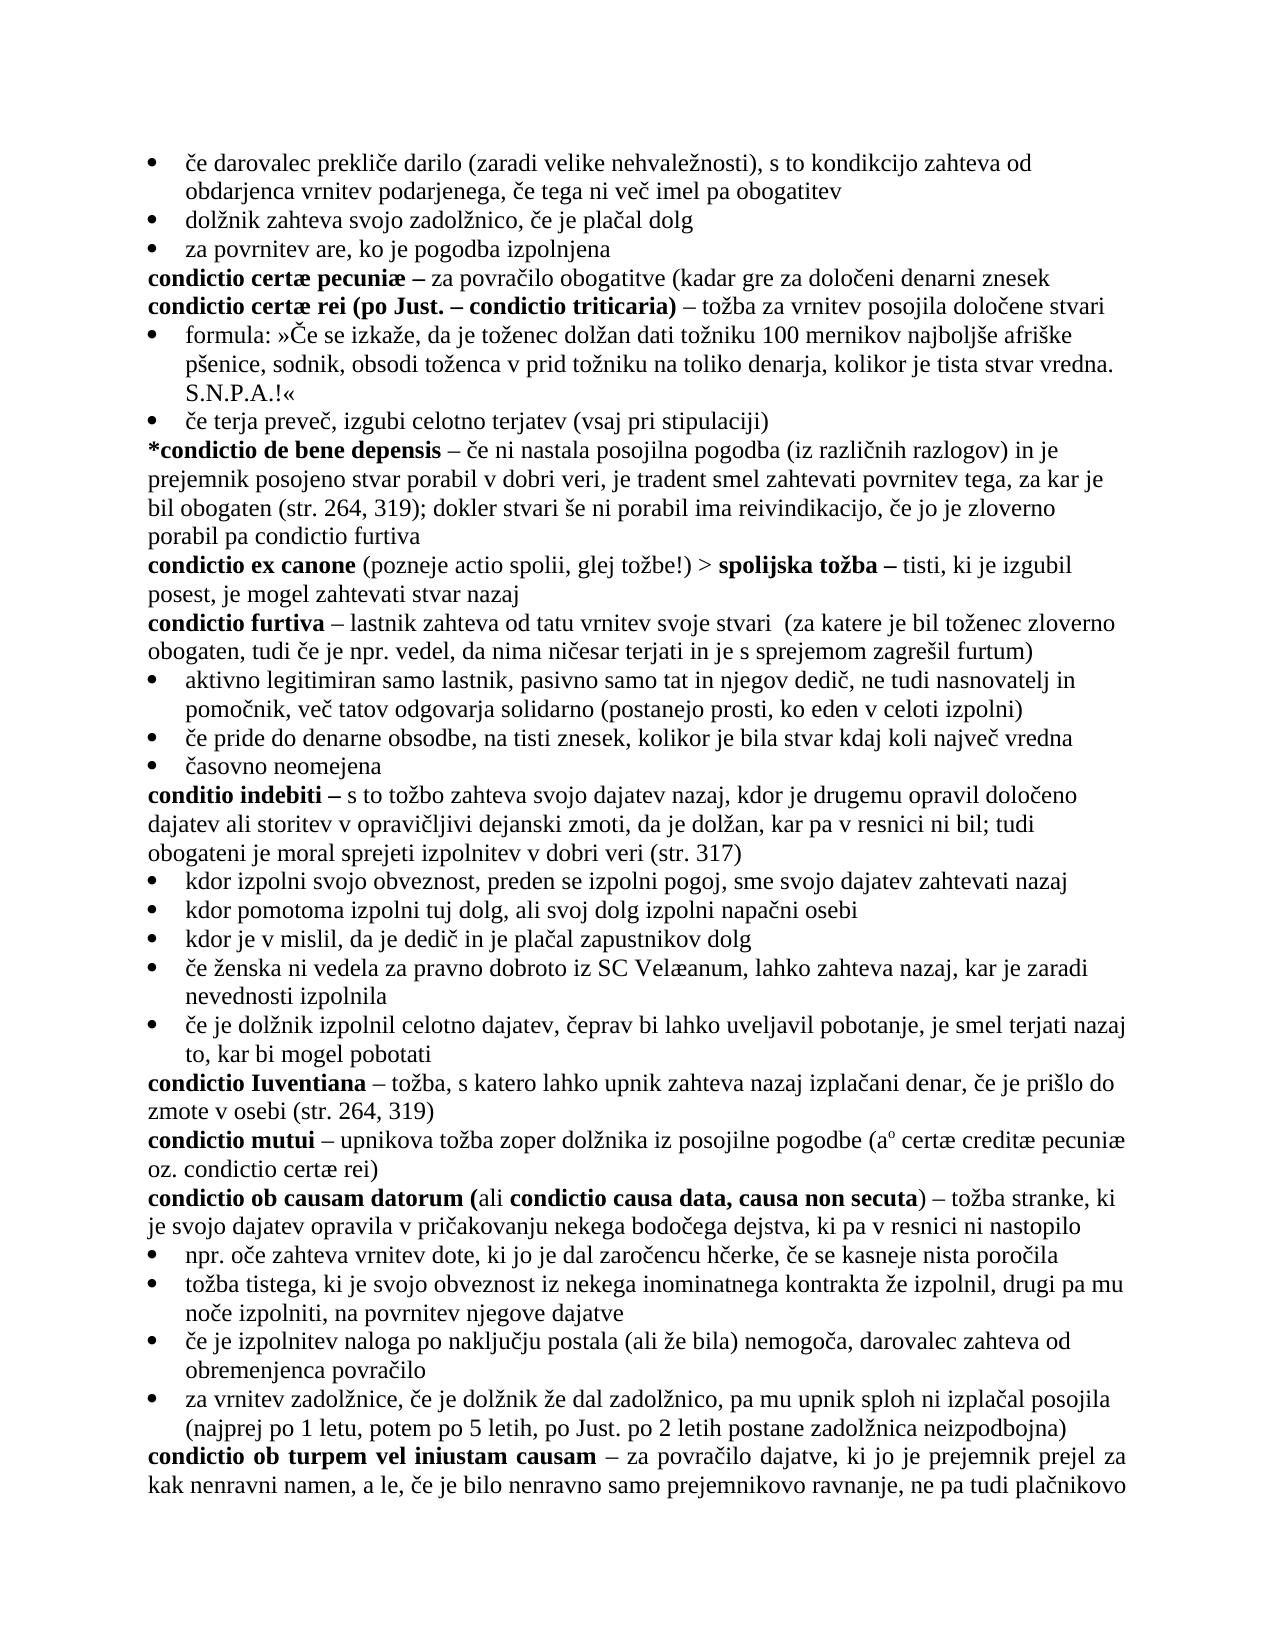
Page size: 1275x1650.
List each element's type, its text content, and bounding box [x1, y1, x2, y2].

text conditio indebiti – s to tožbo zahteva svojo dajatev nazaj, kdor je drugemu opravil določeno dajatev ali storitev v opravičljivi dejanski zmoti, da je dolžan, kar pa v resnici ni bil; tudi obogateni je moral sprejeti izpolnitev v dobri veri (str. 317) [148, 780, 1127, 866]
text condictio certæ pecuniæ – za povračilo obogatitve (kadar gre za določeni denarni znesek [148, 263, 1127, 291]
text condictio mutui – upnikova tožba zoper dolžnika iz posojilne pogodbe (ao certæ creditæ pecuniæ oz. condictio certæ rei) [148, 1125, 1127, 1183]
list če ženska ni vedela za pravno dobroto iz SC Velæanum, lahko zahteva nazaj, kar je zaradi nevednosti izpolnila [148, 953, 1127, 1010]
text *condictio de bene depensis – če ni nastala posojilna pogodba (iz različnih razlogov) in je prejemnik posojeno stvar porabil v dobri veri, je tradent smel zahtevati povrnitev tega, za kar je bil obogaten (str. 264, 319); dokler stvari še ni porabil ima reivindikacijo, če jo je zloverno porabil pa condictio furtiva [148, 435, 1127, 550]
list če pride do denarne obsodbe, na tisti znesek, kolikor je bila stvar kdaj koli največ vredna [148, 723, 1127, 751]
list za vrnitev zadolžnice, če je dolžnik že dal zadolžnico, pa mu upnik sploh ni izplačal posojila (najprej po 1 letu, potem po 5 letih, po Just. po 2 letih postane zadolžnica neizpodbojna) [148, 1384, 1127, 1441]
list aktivno legitimiran samo lastnik, pasivno samo tat in njegov dedič, ne tudi nasnovatelj in pomočnik, več tatov odgovarja solidarno (postanejo prosti, ko eden v celoti izpolni) [148, 665, 1127, 723]
list npr. oče zahteva vrnitev dote, ki jo je dal zaročencu hčerke, če se kasneje nista poročila [148, 1240, 1127, 1269]
list kdor pomotoma izpolni tuj dolg, ali svoj dolg izpolni napačni osebi [148, 895, 1127, 924]
list formula: »Če se izkaže, da je toženec dolžan dati tožniku 100 mernikov najboljše afriške pšenice, sodnik, obsodi toženca v prid tožniku na toliko denarja, kolikor je tista stvar vredna. S.N.P.A.!« [148, 320, 1127, 406]
text condictio furtiva – lastnik zahteva od tatu vrnitev svoje stvari (za katere je bil toženec zloverno obogaten, tudi če je npr. vedel, da nima ničesar terjati in je s sprejemom zagrešil furtum) [148, 608, 1127, 665]
text condictio ob causam datorum (ali condictio causa data, causa non secuta) – tožba stranke, ki je svojo dajatev opravila v pričakovanju nekega bodočega dejstva, ki pa v resnici ni nastopilo [148, 1183, 1127, 1240]
list če je izpolnitev naloga po naključju postala (ali že bila) nemogoča, darovalec zahteva od obremenjenca povračilo [148, 1326, 1127, 1384]
list za povrnitev are, ko je pogodba izpolnjena [148, 234, 1127, 263]
list kdor je v mislil, da je dedič in je plačal zapustnikov dolg [148, 924, 1127, 953]
list če terja preveč, izgubi celotno terjatev (vsaj pri stipulaciji) [148, 406, 1127, 435]
text condictio Iuventiana – tožba, s katero lahko upnik zahteva nazaj izplačani denar, če je prišlo do zmote v osebi (str. 264, 319) [148, 1068, 1127, 1125]
text condictio certæ rei (po Just. – condictio triticaria) – tožba za vrnitev posojila določene stvari [148, 291, 1127, 320]
text condictio ex canone (pozneje actio spolii, glej tožbe!) > spolijska tožba – tisti, ki je izgubil posest, je mogel zahtevati stvar nazaj [148, 550, 1127, 608]
list tožba tistega, ki je svojo obveznost iz nekega inominatnega kontrakta že izpolnil, drugi pa mu noče izpolniti, na povrnitev njegove dajatve [148, 1269, 1127, 1326]
list če je dolžnik izpolnil celotno dajatev, čeprav bi lahko uveljavil pobotanje, je smel terjati nazaj to, kar bi mogel pobotati [148, 1010, 1127, 1068]
list kdor izpolni svojo obveznost, preden se izpolni pogoj, sme svojo dajatev zahtevati nazaj [148, 866, 1127, 895]
list dolžnik zahteva svojo zadolžnico, če je plačal dolg [148, 205, 1127, 234]
text condictio ob turpem vel iniustam causam – za povračilo dajatve, ki jo je prejemnik prejel za kak nenravni namen, a le, če je bilo nenravno samo prejemnikovo ravnanje, ne pa tudi plačnikovo [148, 1441, 1127, 1499]
list časovno neomejena [148, 751, 1127, 780]
list če darovalec prekliče darilo (zaradi velike nehvaležnosti), s to kondikcijo zahteva od obdarjenca vrnitev podarjenega, če tega ni več imel pa obogatitev [148, 148, 1127, 205]
